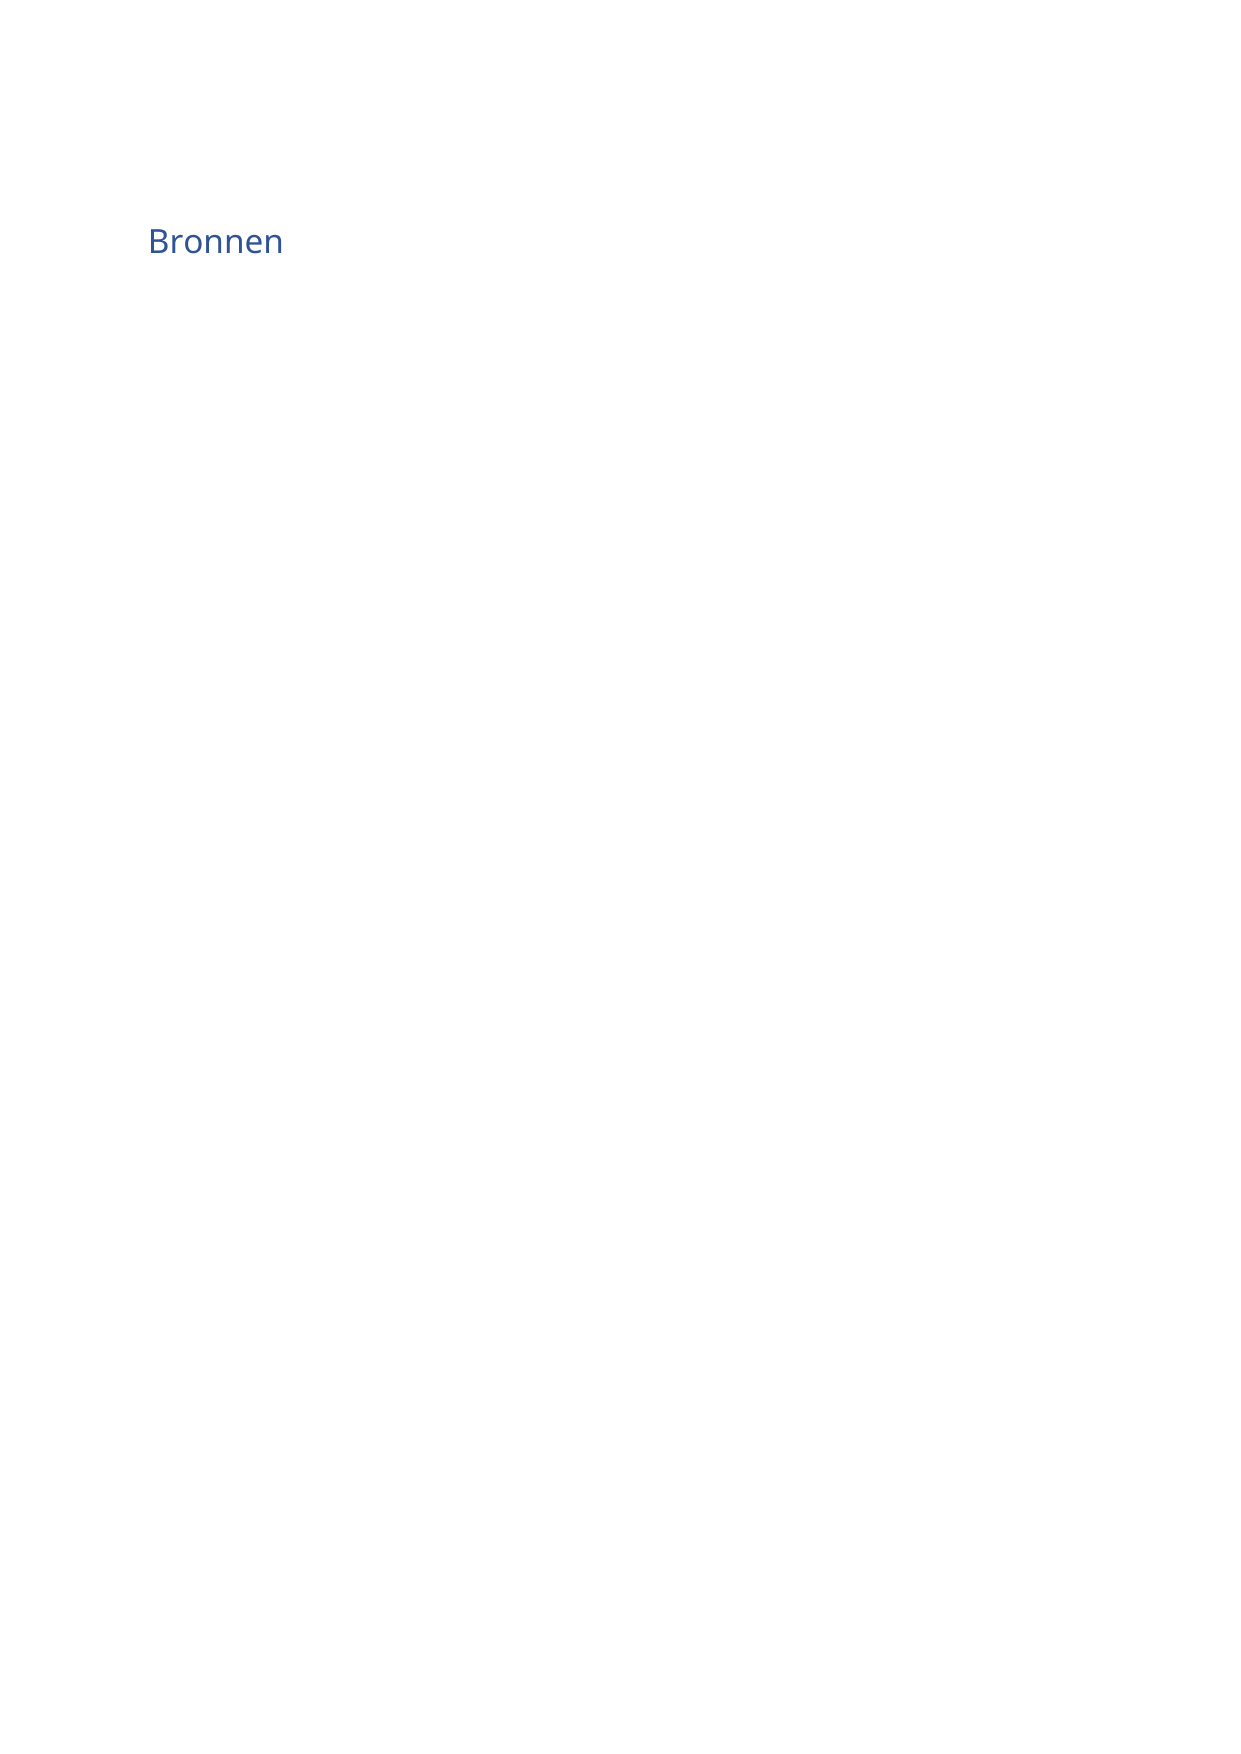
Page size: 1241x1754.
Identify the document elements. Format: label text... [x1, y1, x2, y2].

subtitle Bronnen [148, 218, 1093, 263]
